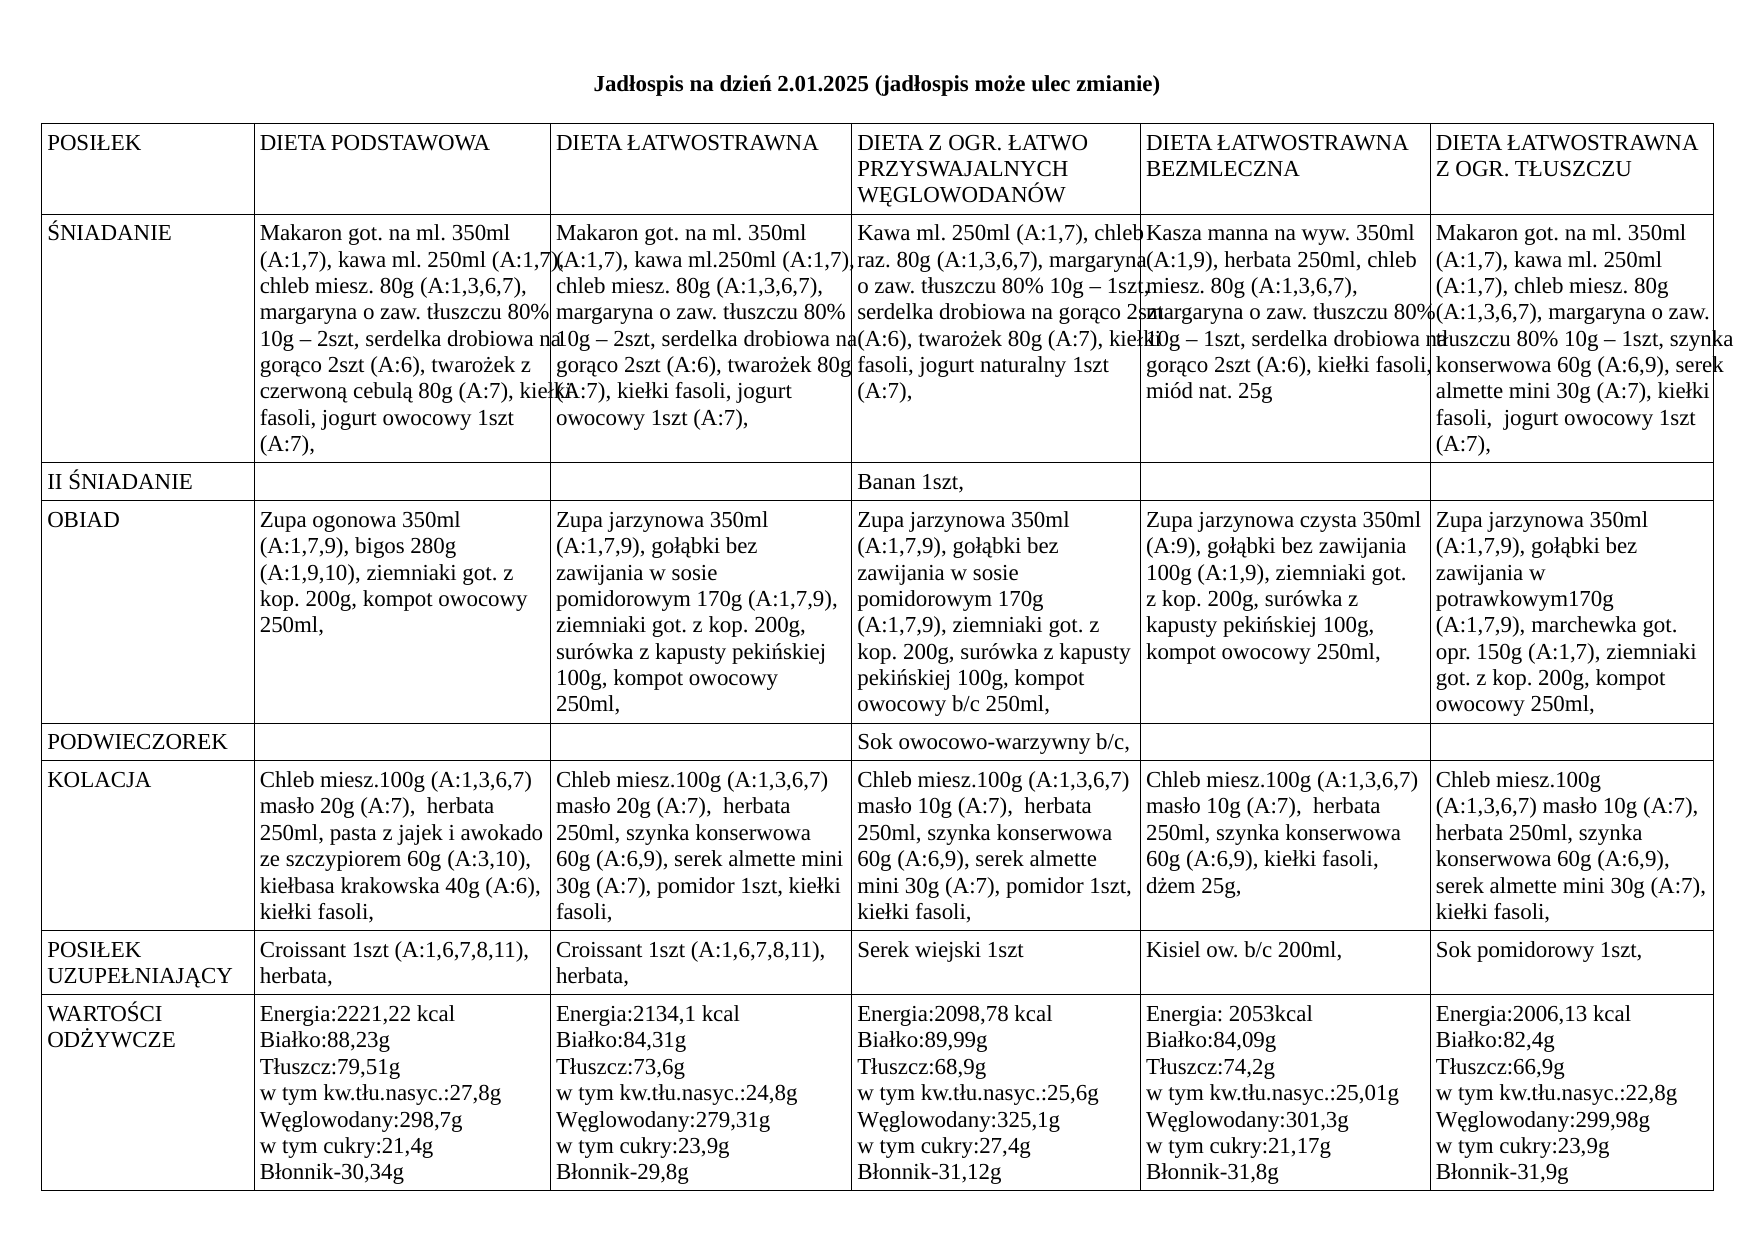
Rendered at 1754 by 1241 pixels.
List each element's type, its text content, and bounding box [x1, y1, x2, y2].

table_cell OBIAD [42, 501, 254, 722]
table_cell Kisiel ow. b/c 200ml, [1141, 931, 1430, 994]
table_cell Makaron got. na ml. 350ml (A:1,7), kawa ml. 250ml (A:1,7), chleb miesz. 80g (A:1,3,6,7), margaryna o zaw. tłuszczu 80% 10g – 2szt, serdelka drobiowa na gorąco 2szt (A:6), twarożek z czerwoną cebulą 80g (A:7), kiełki fasoli, jogurt owocowy 1szt (A:7), [255, 215, 550, 462]
table_cell Chleb miesz.100g (A:1,3,6,7) masło 20g (A:7), herbata 250ml, pasta z jajek i awokado ze szczypiorem 60g (A:3,10), kiełbasa krakowska 40g (A:6), kiełki fasoli, [255, 761, 550, 930]
table_cell POSIŁEK UZUPEŁNIAJĄCY [42, 931, 254, 994]
table_cell Zupa jarzynowa 350ml (A:1,7,9), gołąbki bez zawijania w sosie pomidorowym 170g (A:1,7,9), ziemniaki got. z kop. 200g, surówka z kapusty pekińskiej 100g, kompot owocowy 250ml, [551, 501, 851, 722]
table_cell ŚNIADANIE [42, 215, 254, 462]
table_cell Energia: 2053kcal Białko:84,09g Tłuszcz:74,2g w tym kw.tłu.nasyc.:25,01g Węglowodany:301,3g w tym cukry:21,17g Błonnik-31,8g [1141, 995, 1430, 1190]
table_cell [1141, 724, 1430, 760]
table_cell Zupa jarzynowa czysta 350ml (A:9), gołąbki bez zawijania 100g (A:1,9), ziemniaki got. z kop. 200g, surówka z kapusty pekińskiej 100g, kompot owocowy 250ml, [1141, 501, 1430, 722]
table_cell Energia:2221,22 kcal Białko:88,23g Tłuszcz:79,51g w tym kw.tłu.nasyc.:27,8g Węglowodany:298,7g w tym cukry:21,4g Błonnik-30,34g [255, 995, 550, 1190]
table_cell [1431, 463, 1713, 500]
table_cell WARTOŚCI ODŻYWCZE [42, 995, 254, 1190]
table_cell Makaron got. na ml. 350ml (A:1,7), kawa ml. 250ml (A:1,7), chleb miesz. 80g (A:1,3,6,7), margaryna o zaw. tłuszczu 80% 10g – 1szt, szynka konserwowa 60g (A:6,9), serek almette mini 30g (A:7), kiełki fasoli, jogurt owocowy 1szt (A:7), [1431, 215, 1713, 462]
table_cell Energia:2098,78 kcal Białko:89,99g Tłuszcz:68,9g w tym kw.tłu.nasyc.:25,6g Węglowodany:325,1g w tym cukry:27,4g Błonnik-31,12g [852, 995, 1140, 1190]
table_cell Chleb miesz.100g (A:1,3,6,7) masło 20g (A:7), herbata 250ml, szynka konserwowa 60g (A:6,9), serek almette mini 30g (A:7), pomidor 1szt, kiełki fasoli, [551, 761, 851, 930]
table_cell II ŚNIADANIE [42, 463, 254, 500]
table_cell Energia:2134,1 kcal Białko:84,31g Tłuszcz:73,6g w tym kw.tłu.nasyc.:24,8g Węglowodany:279,31g w tym cukry:23,9g Błonnik-29,8g [551, 995, 851, 1190]
table_cell [551, 724, 851, 760]
table_header DIETA ŁATWOSTRAWNA BEZMLECZNA [1141, 124, 1430, 213]
table_header DIETA Z OGR. ŁATWO PRZYSWAJALNYCH WĘGLOWODANÓW [852, 124, 1140, 213]
table_cell Sok owocowo-warzywny b/c, [852, 724, 1140, 760]
table_cell Croissant 1szt (A:1,6,7,8,11), herbata, [255, 931, 550, 994]
table_cell Serek wiejski 1szt [852, 931, 1140, 994]
table_cell Zupa ogonowa 350ml (A:1,7,9), bigos 280g (A:1,9,10), ziemniaki got. z kop. 200g, kompot owocowy 250ml, [255, 501, 550, 722]
table_cell Chleb miesz.100g (A:1,3,6,7) masło 10g (A:7), herbata 250ml, szynka konserwowa 60g (A:6,9), kiełki fasoli, dżem 25g, [1141, 761, 1430, 930]
table_cell Croissant 1szt (A:1,6,7,8,11), herbata, [551, 931, 851, 994]
table_cell KOLACJA [42, 761, 254, 930]
table_cell Energia:2006,13 kcal Białko:82,4g Tłuszcz:66,9g w tym kw.tłu.nasyc.:22,8g Węglowodany:299,98g w tym cukry:23,9g Błonnik-31,9g [1431, 995, 1713, 1190]
table_cell Kawa ml. 250ml (A:1,7), chleb raz. 80g (A:1,3,6,7), margaryna o zaw. tłuszczu 80% 10g – 1szt, serdelka drobiowa na gorąco 2szt (A:6), twarożek 80g (A:7), kiełki fasoli, jogurt naturalny 1szt (A:7), [852, 215, 1140, 462]
table_cell [255, 724, 550, 760]
table_header DIETA ŁATWOSTRAWNA [551, 124, 851, 213]
table_cell [1431, 724, 1713, 760]
table_cell Banan 1szt, [852, 463, 1140, 500]
table_header DIETA PODSTAWOWA [255, 124, 550, 213]
text Jadłospis na dzień 2.01.2025 (jadłospis może ulec zmianie) [41, 70, 1713, 96]
table_cell [551, 463, 851, 500]
table_cell [255, 463, 550, 500]
table_cell Chleb miesz.100g (A:1,3,6,7) masło 10g (A:7), herbata 250ml, szynka konserwowa 60g (A:6,9), serek almette mini 30g (A:7), kiełki fasoli, [1431, 761, 1713, 930]
table_cell Chleb miesz.100g (A:1,3,6,7) masło 10g (A:7), herbata 250ml, szynka konserwowa 60g (A:6,9), serek almette mini 30g (A:7), pomidor 1szt, kiełki fasoli, [852, 761, 1140, 930]
table_cell Makaron got. na ml. 350ml (A:1,7), kawa ml.250ml (A:1,7), chleb miesz. 80g (A:1,3,6,7), margaryna o zaw. tłuszczu 80% 10g – 2szt, serdelka drobiowa na gorąco 2szt (A:6), twarożek 80g (A:7), kiełki fasoli, jogurt owocowy 1szt (A:7), [551, 215, 851, 462]
table_cell Sok pomidorowy 1szt, [1431, 931, 1713, 994]
table_cell Zupa jarzynowa 350ml (A:1,7,9), gołąbki bez zawijania w sosie pomidorowym 170g (A:1,7,9), ziemniaki got. z kop. 200g, surówka z kapusty pekińskiej 100g, kompot owocowy b/c 250ml, [852, 501, 1140, 722]
table_header POSIŁEK [42, 124, 254, 213]
table_cell [1141, 463, 1430, 500]
table_header DIETA ŁATWOSTRAWNA Z OGR. TŁUSZCZU [1431, 124, 1713, 213]
table_cell Zupa jarzynowa 350ml (A:1,7,9), gołąbki bez zawijania w potrawkowym170g (A:1,7,9), marchewka got. opr. 150g (A:1,7), ziemniaki got. z kop. 200g, kompot owocowy 250ml, [1431, 501, 1713, 722]
table_cell Kasza manna na wyw. 350ml (A:1,9), herbata 250ml, chleb miesz. 80g (A:1,3,6,7), margaryna o zaw. tłuszczu 80% 10g – 1szt, serdelka drobiowa na gorąco 2szt (A:6), kiełki fasoli, miód nat. 25g [1141, 215, 1430, 462]
table_cell PODWIECZOREK [42, 724, 254, 760]
